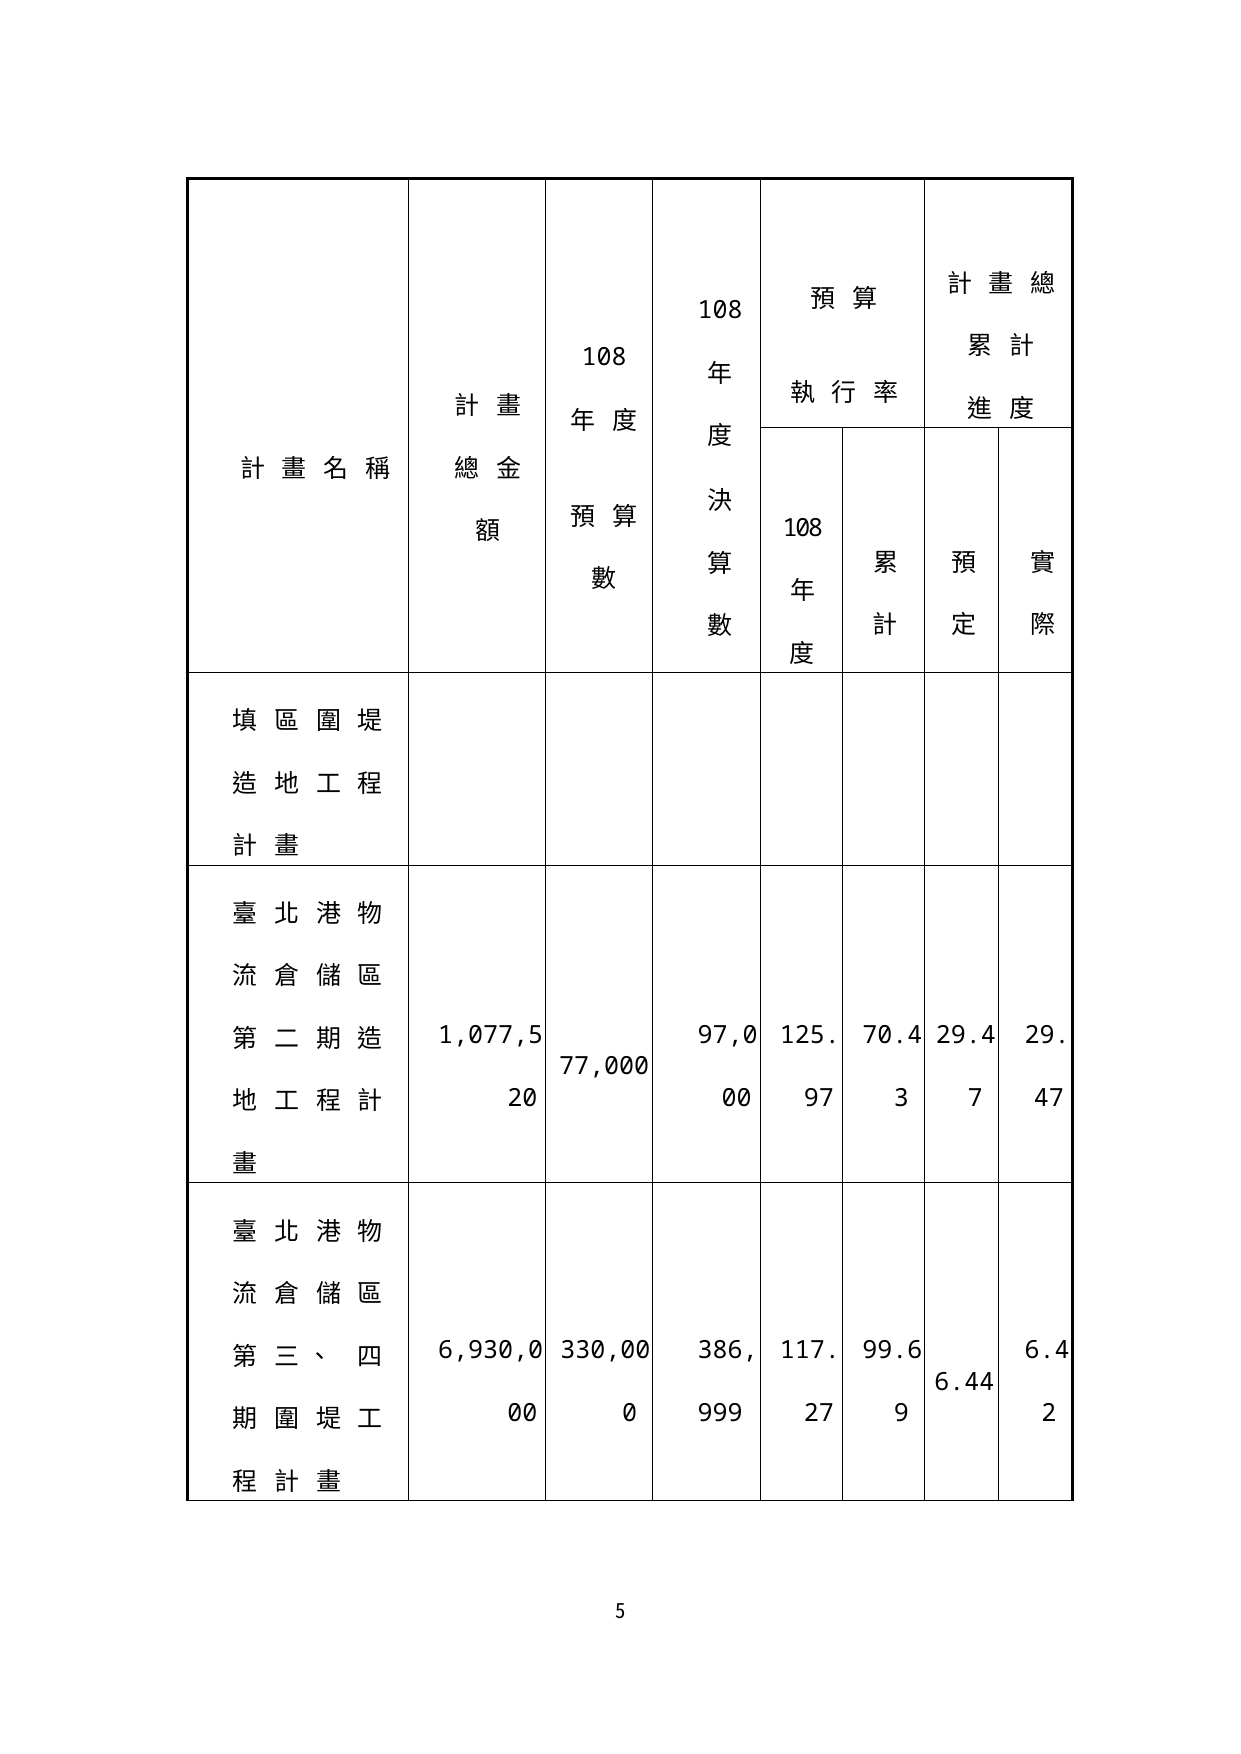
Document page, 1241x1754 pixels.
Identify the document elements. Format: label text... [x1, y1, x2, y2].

table_cell 填區圍堤造地工程計畫 [189, 673, 408, 865]
table_cell 77,000 [546, 866, 652, 1182]
table_cell 97,000 [653, 866, 760, 1182]
table_cell 117.27 [761, 1183, 842, 1500]
table_header 計畫總累計 進度 [925, 180, 1071, 427]
table_header 計畫總金額 [409, 180, 545, 672]
table_cell 預定 [925, 428, 998, 672]
table_cell 臺北港物流倉儲區第二期造地工程計畫 [189, 866, 408, 1182]
table_cell 99.69 [843, 1183, 924, 1500]
table_cell [546, 673, 652, 865]
table_cell 6.42 [999, 1183, 1071, 1500]
table_cell 6.44 [925, 1183, 998, 1500]
table_cell [761, 673, 842, 865]
table_cell 累計 [843, 428, 924, 672]
table_header 計畫名稱 [189, 180, 408, 672]
table_cell [843, 673, 924, 865]
table_cell 125.97 [761, 866, 842, 1182]
table_cell 6,930,000 [409, 1183, 545, 1500]
table_header 108年度 預算數 [546, 180, 652, 672]
table_cell 29.47 [925, 866, 998, 1182]
table_cell [409, 673, 545, 865]
table_cell [999, 673, 1071, 865]
table_header 預算 執行率 [761, 180, 924, 427]
table_cell 70.43 [843, 866, 924, 1182]
table_cell 330,000 [546, 1183, 652, 1500]
table_cell [653, 673, 760, 865]
table_cell 386,999 [653, 1183, 760, 1500]
table_cell 臺北港物流倉儲區第三、四期圍堤工程計畫 [189, 1183, 408, 1500]
table_cell 29.47 [999, 866, 1071, 1182]
table_cell 實際 [999, 428, 1071, 672]
table_header 108年度 決算數 [653, 180, 760, 672]
table_cell 108年度 [761, 428, 842, 672]
table_cell 1,077,520 [409, 866, 545, 1182]
table_cell [925, 673, 998, 865]
